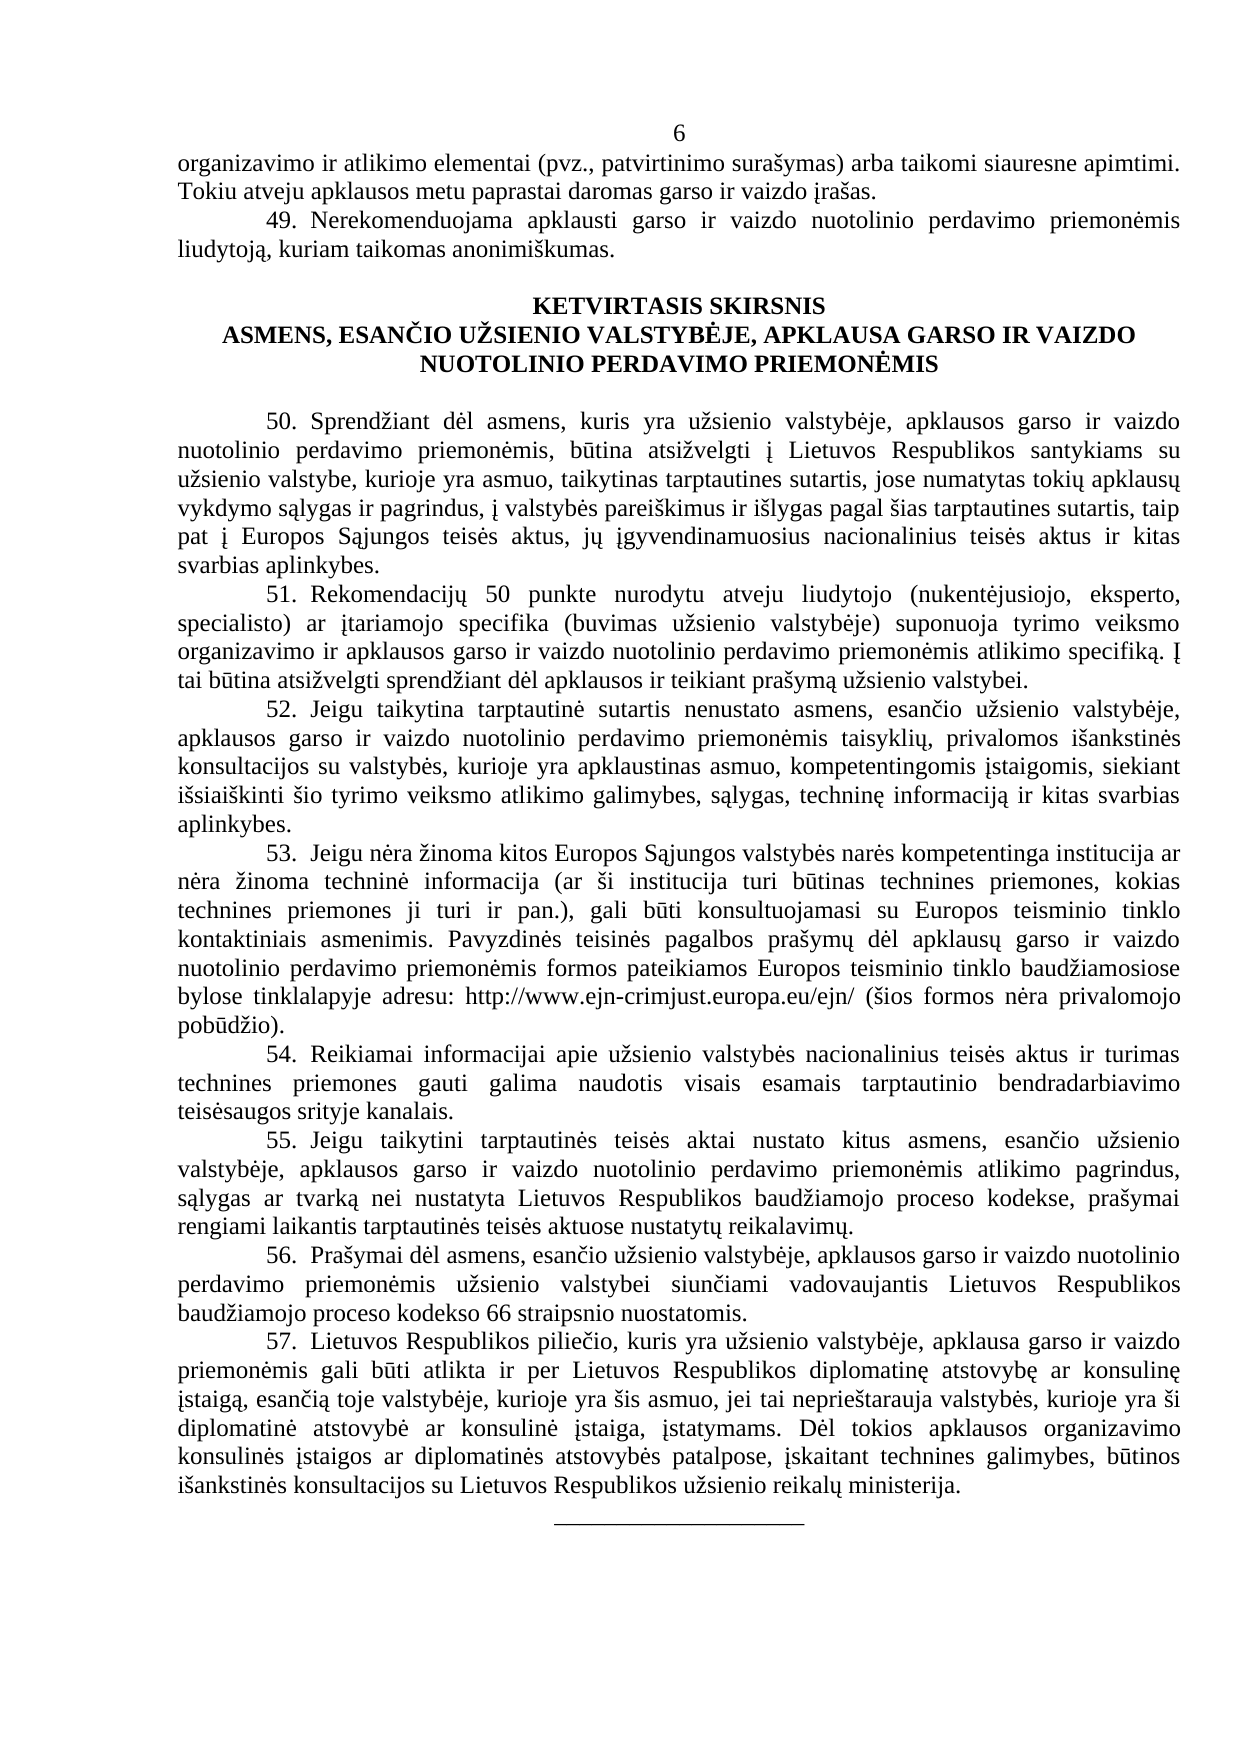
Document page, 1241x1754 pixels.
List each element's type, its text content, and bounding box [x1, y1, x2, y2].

text 50. Sprendžiant dėl asmens, kuris yra užsienio valstybėje, apklausos garso ir vaizdo nuotolinio perdavimo priemonėmis, būtina atsižvelgti į Lietuvos Respublikos santykiams su užsienio valstybe, kurioje yra asmuo, taikytinas tarptautines sutartis, jose numatytas tokių apklausų vykdymo sąlygas ir pagrindus, į valstybės pareiškimus ir išlygas pagal šias tarptautines sutartis, taip pat į Europos Sąjungos teisės aktus, jų įgyvendinamuosius nacionalinius teisės aktus ir kitas svarbias aplinkybes. [177, 406, 1181, 579]
text 56. Prašymai dėl asmens, esančio užsienio valstybėje, apklausos garso ir vaizdo nuotolinio perdavimo priemonėmis užsienio valstybei siunčiami vadovaujantis Lietuvos Respublikos baudžiamojo proceso kodekso 66 straipsnio nuostatomis. [177, 1240, 1181, 1326]
text 57. Lietuvos Respublikos piliečio, kuris yra užsienio valstybėje, apklausa garso ir vaizdo priemonėmis gali būti atlikta ir per Lietuvos Respublikos diplomatinę atstovybę ar konsulinę įstaigą, esančią toje valstybėje, kurioje yra šis asmuo, jei tai neprieštarauja valstybės, kurioje yra ši diplomatinė atstovybė ar konsulinė įstaiga, įstatymams. Dėl tokios apklausos organizavimo konsulinės įstaigos ar diplomatinės atstovybės patalpose, įskaitant technines galimybes, būtinos išankstinės konsultacijos su Lietuvos Respublikos užsienio reikalų ministerija. [177, 1326, 1181, 1499]
text 51. Rekomendacijų 50 punkte nurodytu atveju liudytojo (nukentėjusiojo, eksperto, specialisto) ar įtariamojo specifika (buvimas užsienio valstybėje) suponuoja tyrimo veiksmo organizavimo ir apklausos garso ir vaizdo nuotolinio perdavimo priemonėmis atlikimo specifiką. Į tai būtina atsižvelgti sprendžiant dėl apklausos ir teikiant prašymą užsienio valstybei. [177, 579, 1181, 694]
text 55. Jeigu taikytini tarptautinės teisės aktai nustato kitus asmens, esančio užsienio valstybėje, apklausos garso ir vaizdo nuotolinio perdavimo priemonėmis atlikimo pagrindus, sąlygas ar tvarką nei nustatyta Lietuvos Respublikos baudžiamojo proceso kodekse, prašymai rengiami laikantis tarptautinės teisės aktuose nustatytų reikalavimų. [177, 1125, 1181, 1240]
text 52. Jeigu taikytina tarptautinė sutartis nenustato asmens, esančio užsienio valstybėje, apklausos garso ir vaizdo nuotolinio perdavimo priemonėmis taisyklių, privalomos išankstinės konsultacijos su valstybės, kurioje yra apklaustinas asmuo, kompetentingomis įstaigomis, siekiant išsiaiškinti šio tyrimo veiksmo atlikimo galimybes, sąlygas, techninę informaciją ir kitas svarbias aplinkybes. [177, 694, 1181, 838]
text ASMENS, ESANČIO UŽSIENIO VALSTYBĖJE, APKLAUSA GARSO IR VAIZDO NUOTOLINIO PERDAVIMO PRIEMONĖMIS [177, 320, 1181, 378]
text organizavimo ir atlikimo elementai (pvz., patvirtinimo surašymas) arba taikomi siauresne apimtimi. Tokiu atveju apklausos metu paprastai daromas garso ir vaizdo įrašas. [177, 148, 1181, 205]
text KETVIRTASIS SKIRSNIS [177, 291, 1181, 320]
text 49. Nerekomenduojama apklausti garso ir vaizdo nuotolinio perdavimo priemonėmis liudytoją, kuriam taikomas anonimiškumas. [177, 205, 1181, 263]
text ____________________ [177, 1499, 1181, 1528]
text 53. Jeigu nėra žinoma kitos Europos Sąjungos valstybės narės kompetentinga institucija ar nėra žinoma techninė informacija (ar ši institucija turi būtinas technines priemones, kokias technines priemones ji turi ir pan.), gali būti konsultuojamasi su Europos teisminio tinklo kontaktiniais asmenimis. Pavyzdinės teisinės pagalbos prašymų dėl apklausų garso ir vaizdo nuotolinio perdavimo priemonėmis formos pateikiamos Europos teisminio tinklo baudžiamosiose bylose tinklalapyje adresu: http://www.ejn-crimjust.europa.eu/ejn/ (šios formos nėra privalomojo pobūdžio). [177, 838, 1181, 1039]
text 54. Reikiamai informacijai apie užsienio valstybės nacionalinius teisės aktus ir turimas technines priemones gauti galima naudotis visais esamais tarptautinio bendradarbiavimo teisėsaugos srityje kanalais. [177, 1039, 1181, 1125]
